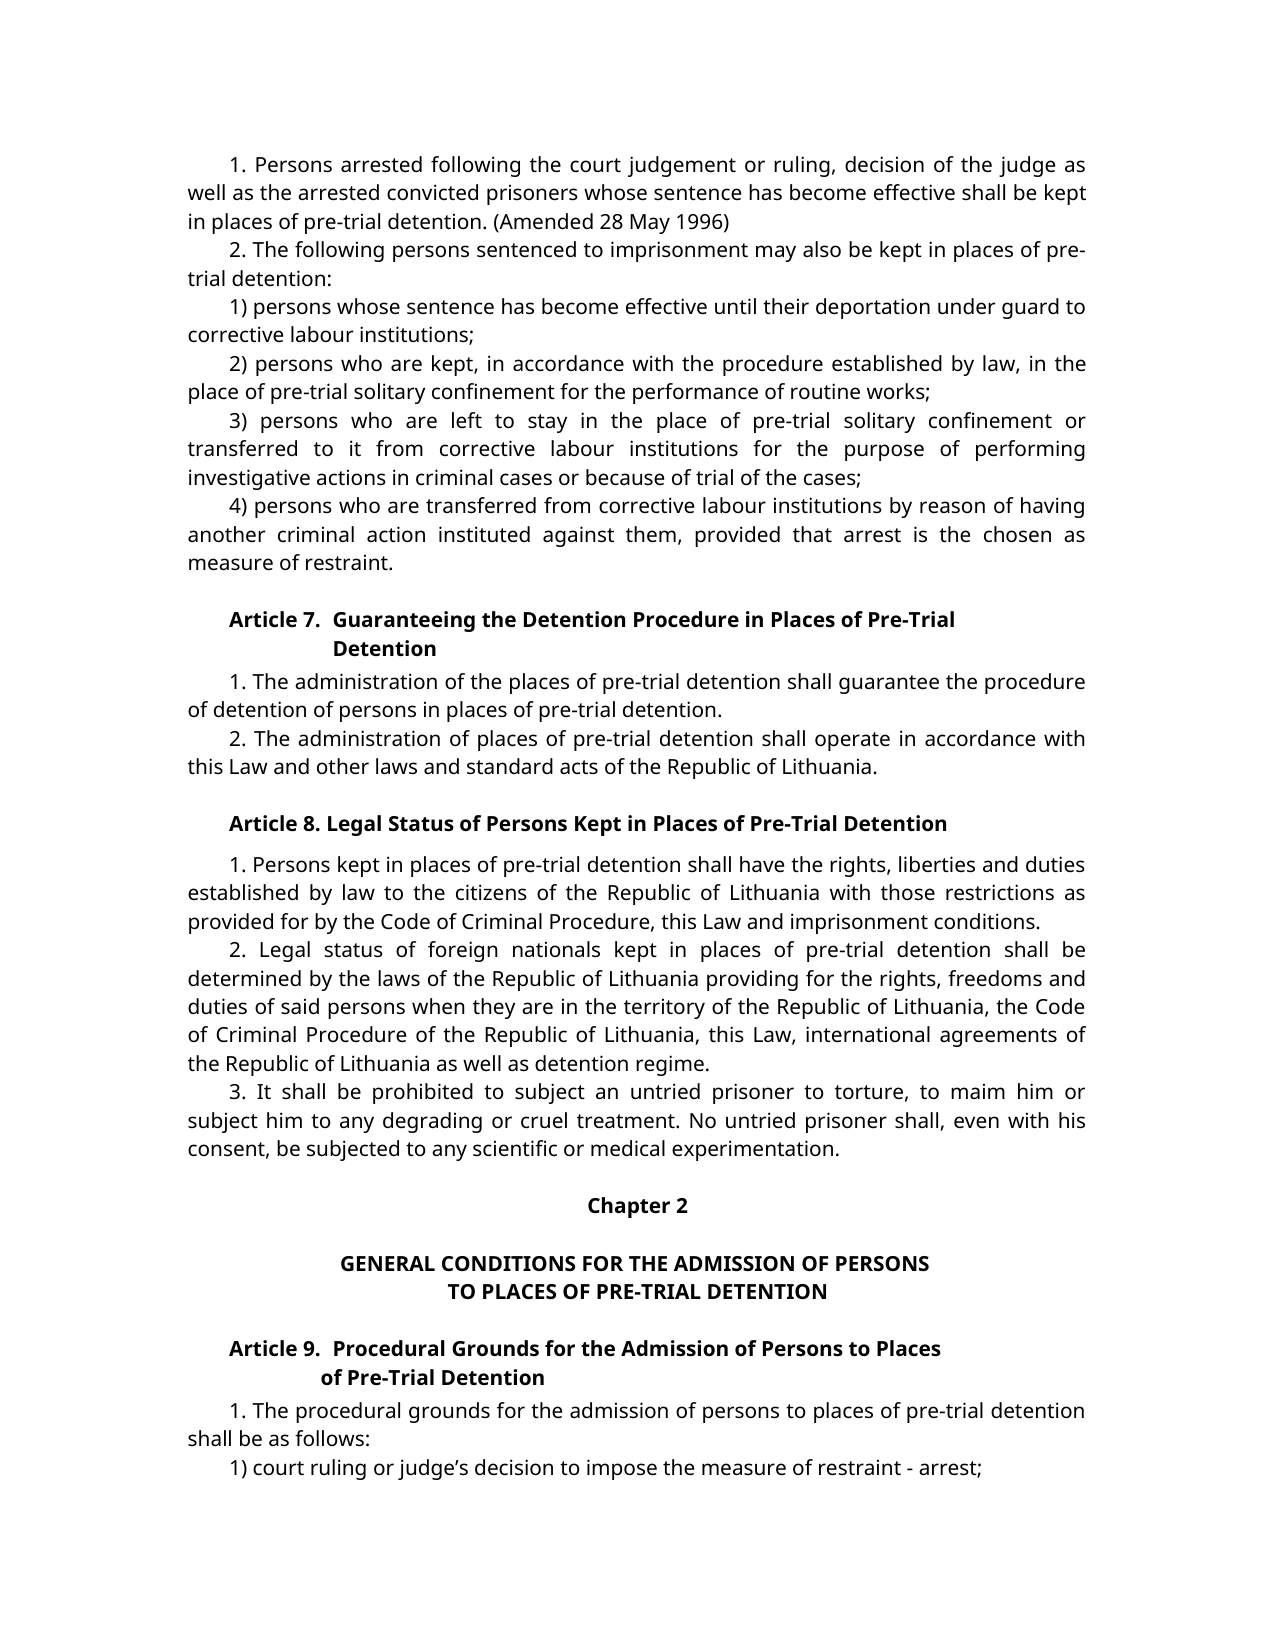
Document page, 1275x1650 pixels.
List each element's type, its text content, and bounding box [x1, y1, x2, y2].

text 1. The administration of the places of pre-trial detention shall guarantee the procedure of detention of persons in places of pre-trial detention. [187, 667, 1087, 724]
text Chapter 2 [187, 1191, 1087, 1220]
text 1. The procedural grounds for the admission of persons to places of pre-trial detention shall be as follows: [187, 1396, 1087, 1453]
text 3. It shall be prohibited to subject an untried prisoner to torture, to maim him or subject him to any degrading or cruel treatment. No untried prisoner shall, even with his consent, be subjected to any scientific or medical experimentation. [187, 1077, 1087, 1163]
text GENERAL CONDITIONS FOR THE ADMISSION OF PERSONS [187, 1249, 1087, 1277]
text Article 7. Guaranteeing the Detention Procedure in Places of Pre-Trial Detention [187, 605, 1087, 662]
text Article 8. Legal Status of Persons Kept in Places of Pre-Trial Detention [187, 809, 1087, 838]
text 1. Persons arrested following the court judgement or ruling, decision of the judge as well as the arrested convicted prisoners whose sentence has become effective shall be kept in places of pre-trial detention. (Amended 28 May 1996) [187, 150, 1087, 235]
text 1) persons whose sentence has become effective until their deportation under guard to corrective labour institutions; [187, 292, 1087, 349]
text 2) persons who are kept, in accordance with the procedure established by law, in the place of pre-trial solitary confinement for the performance of routine works; [187, 349, 1087, 406]
text TO PLACES OF PRE-TRIAL DETENTION [187, 1277, 1087, 1306]
text 2. Legal status of foreign nationals kept in places of pre-trial detention shall be determined by the laws of the Republic of Lithuania providing for the rights, freedoms and duties of said persons when they are in the territory of the Republic of Lithuania, the Code of Criminal Procedure of the Republic of Lithuania, this Law, international agreements of the Republic of Lithuania as well as detention regime. [187, 935, 1087, 1077]
text 4) persons who are transferred from corrective labour institutions by reason of having another criminal action instituted against them, provided that arrest is the chosen as measure of restraint. [187, 491, 1087, 577]
text 2. The administration of places of pre-trial detention shall operate in accordance with this Law and other laws and standard acts of the Republic of Lithuania. [187, 724, 1087, 781]
text 2. The following persons sentenced to imprisonment may also be kept in places of pre-trial detention: [187, 235, 1087, 292]
text 1. Persons kept in places of pre-trial detention shall have the rights, liberties and duties established by law to the citizens of the Republic of Lithuania with those restrictions as provided for by the Code of Criminal Procedure, this Law and imprisonment conditions. [187, 850, 1087, 935]
text Article 9. Procedural Grounds for the Admission of Persons to Places of Pre-Trial Detention [187, 1334, 1087, 1391]
text 3) persons who are left to stay in the place of pre-trial solitary confinement or transferred to it from corrective labour institutions for the purpose of performing investigative actions in criminal cases or because of trial of the cases; [187, 406, 1087, 491]
text 1) court ruling or judge’s decision to impose the measure of restraint - arrest; [187, 1453, 1087, 1481]
